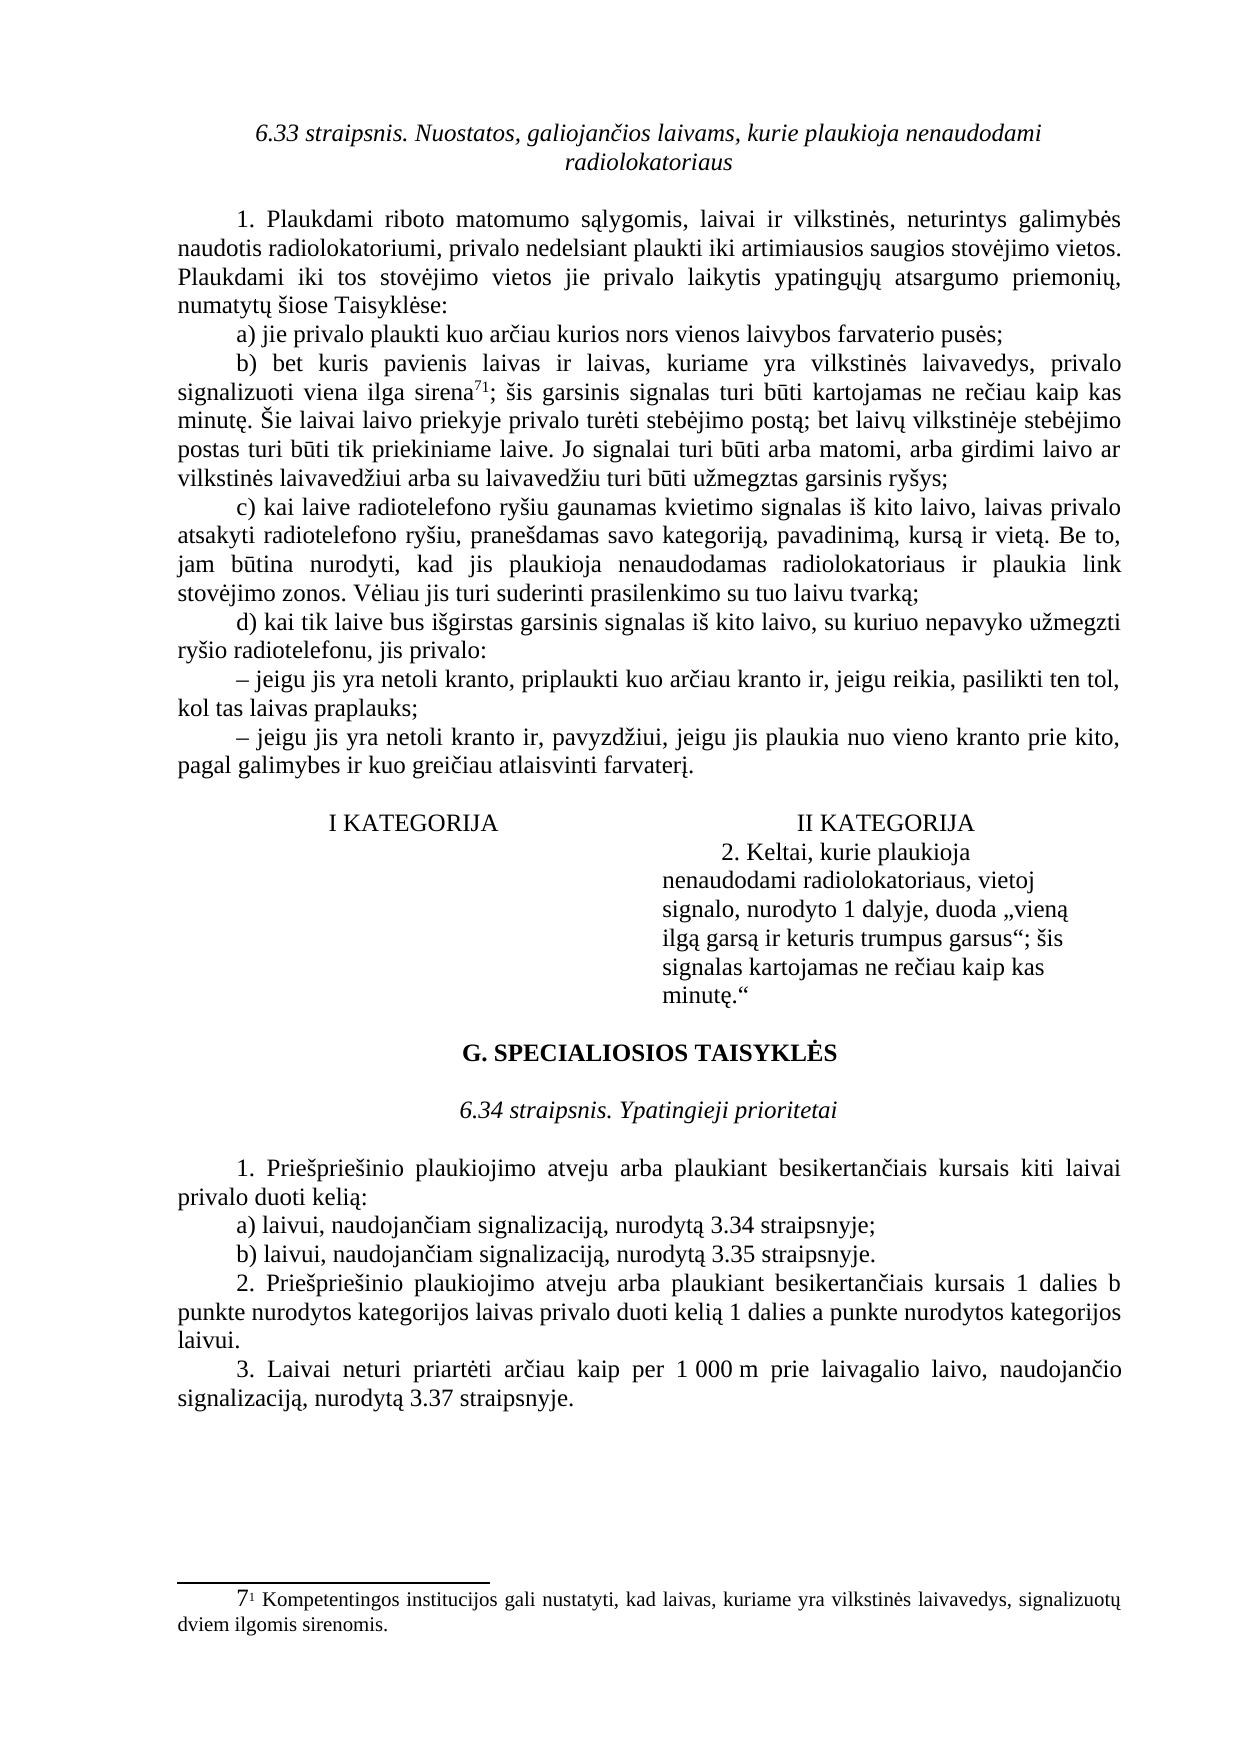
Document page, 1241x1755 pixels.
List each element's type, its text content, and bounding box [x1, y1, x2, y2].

text  Kompetentingos institucijos gali nustatyti, kad laivas, kuriame yra vilkstinės laivavedys, signalizuotų dviem ilgomis sirenomis. [177, 1583, 1122, 1636]
table_cell [177, 837, 649, 1009]
text c) kai laive radiotelefono ryšiu gaunamas kvietimo signalas iš kito laivo, laivas privalo atsakyti radiotelefono ryšiu, pranešdamas savo kategoriją, pavadinimą, kursą ir vietą. Be to, jam būtina nurodyti, kad jis plaukioja nenaudodamas radiolokatoriaus ir plaukia link stovėjimo zonos. Vėliau jis turi suderinti prasilenkimo su tuo laivu tvarką; [177, 492, 1122, 607]
table_header II KATEGORIJA [650, 808, 1122, 837]
text b) laivui, naudojančiam signalizaciją, nurodytą 3.35 straipsnyje. [177, 1239, 1122, 1268]
text a) laivui, naudojančiam signalizaciją, nurodytą 3.34 straipsnyje; [177, 1211, 1122, 1239]
text 6.33 straipsnis. Nuostatos, galiojančios laivams, kurie plaukioja nenaudodami radiolokatoriaus [177, 118, 1122, 176]
text a) jie privalo plaukti kuo arčiau kurios nors vienos laivybos farvaterio pusės; [236, 319, 1122, 348]
table_cell 2. Keltai, kurie plaukioja nenaudodami radiolokatoriaus, vietoj signalo, nurodyto 1 dalyje, duoda „vieną ilgą garsą ir keturis trumpus garsus“; šis signalas kartojamas ne rečiau kaip kas minutę.“ [650, 837, 1122, 1009]
text 3. Laivai neturi priartėti arčiau kaip per 1 000 m prie laivagalio laivo, naudojančio signalizaciją, nurodytą 3.37 straipsnyje. [177, 1354, 1122, 1412]
text b) bet kuris pavienis laivas ir laivas, kuriame yra vilkstinės laivavedys, privalo signalizuoti viena ilga sirena; šis garsinis signalas turi būti kartojamas ne rečiau kaip kas minutę. Šie laivai laivo priekyje privalo turėti stebėjimo postą; bet laivų vilkstinėje stebėjimo postas turi būti tik priekiniame laive. Jo signalai turi būti arba matomi, arba girdimi laivo ar vilkstinės laivavedžiui arba su laivavedžiu turi būti užmegztas garsinis ryšys; [177, 348, 1122, 492]
table_header I KATEGORIJA [177, 808, 649, 837]
text – jeigu jis yra netoli kranto ir, pavyzdžiui, jeigu jis plaukia nuo vieno kranto prie kito, pagal galimybes ir kuo greičiau atlaisvinti farvaterį. [177, 722, 1122, 779]
text G. SPECIALIOSIOS TAISYKLĖS [177, 1038, 1122, 1067]
text 1. Priešpriešinio plaukiojimo atveju arba plaukiant besikertančiais kursais kiti laivai privalo duoti kelią: [177, 1153, 1122, 1211]
text 2. Priešpriešinio plaukiojimo atveju arba plaukiant besikertančiais kursais 1 dalies b punkte nurodytos kategorijos laivas privalo duoti kelią 1 dalies a punkte nurodytos kategorijos laivui. [177, 1268, 1122, 1354]
text d) kai tik laive bus išgirstas garsinis signalas iš kito laivo, su kuriuo nepavyko užmegzti ryšio radiotelefonu, jis privalo: [177, 607, 1122, 664]
text 1. Plaukdami riboto matomumo sąlygomis, laivai ir vilkstinės, neturintys galimybės naudotis radiolokatoriumi, privalo nedelsiant plaukti iki artimiausios saugios stovėjimo vietos. Plaukdami iki tos stovėjimo vietos jie privalo laikytis ypatingųjų atsargumo priemonių, numatytų šiose Taisyklėse: [177, 204, 1122, 319]
text – jeigu jis yra netoli kranto, priplaukti kuo arčiau kranto ir, jeigu reikia, pasilikti ten tol, kol tas laivas praplauks; [177, 664, 1122, 722]
text 6.34 straipsnis. Ypatingieji prioritetai [177, 1096, 1122, 1124]
